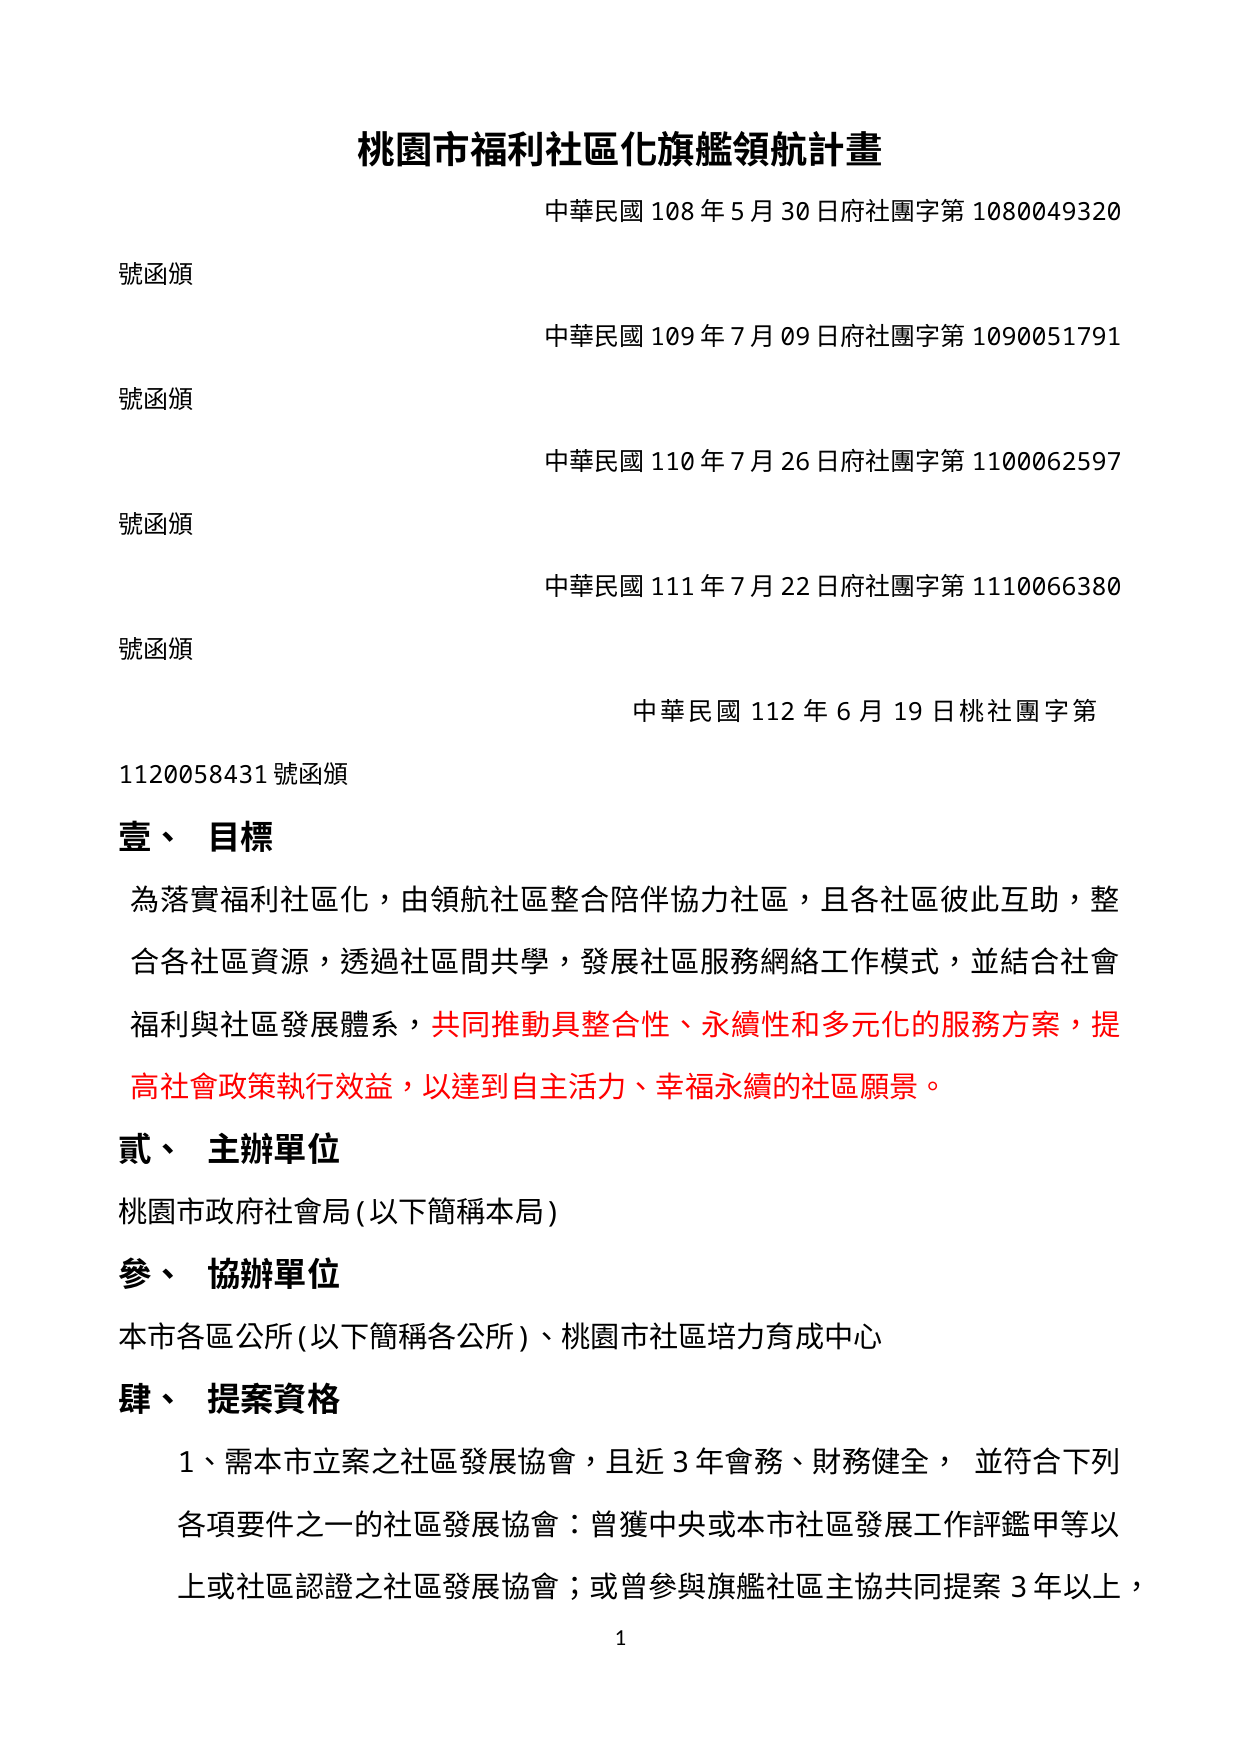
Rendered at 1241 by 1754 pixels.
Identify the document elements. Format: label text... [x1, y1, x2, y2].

list 需本市立案之社區發展協會，且近3年會務、財務健全， 並符合下列各項要件之一的社區發展協會：曾獲中央或本市社區發展工作評鑑甲等以上或社區認證之社區發展協會；或曾參與旗艦社區主協共同提案3年以上，為領航的提案社區。 [177, 1418, 1122, 1606]
text 中華民國109年7月09日府社團字第1090051791號函頒 [118, 293, 1122, 418]
text 中華民國110年7月26日府社團字第1100062597號函頒 [118, 418, 1122, 543]
text 中華民國111年7月22日府社團字第1110066380號函頒 [118, 543, 1122, 668]
list 協辦單位 [118, 1231, 1122, 1293]
text 為落實福利社區化，由領航社區整合陪伴協力社區，且各社區彼此互助，整合各社區資源，透過社區間共學，發展社區服務網絡工作模式，並結合社會福利與社區發展體系，共同推動具整合性、永續性和多元化的服務方案，提高社會政策執行效益，以達到自主活力、幸福永續的社區願景。 [131, 856, 1122, 1106]
text 中華民國112年6月19日桃社團字第1120058431號函頒 [118, 668, 1097, 793]
text 本市各區公所(以下簡稱各公所)、桃園市社區培力育成中心 [118, 1293, 1122, 1356]
list 提案資格 [118, 1356, 1122, 1418]
text 桃園市福利社區化旗艦領航計畫 [118, 106, 1122, 168]
list 主辦單位 [118, 1106, 1122, 1168]
list 目標 [118, 793, 1122, 856]
text 桃園市政府社會局(以下簡稱本局) [118, 1168, 1122, 1231]
text 中華民國108年5月30日府社團字第1080049320號函頒 [118, 168, 1122, 293]
